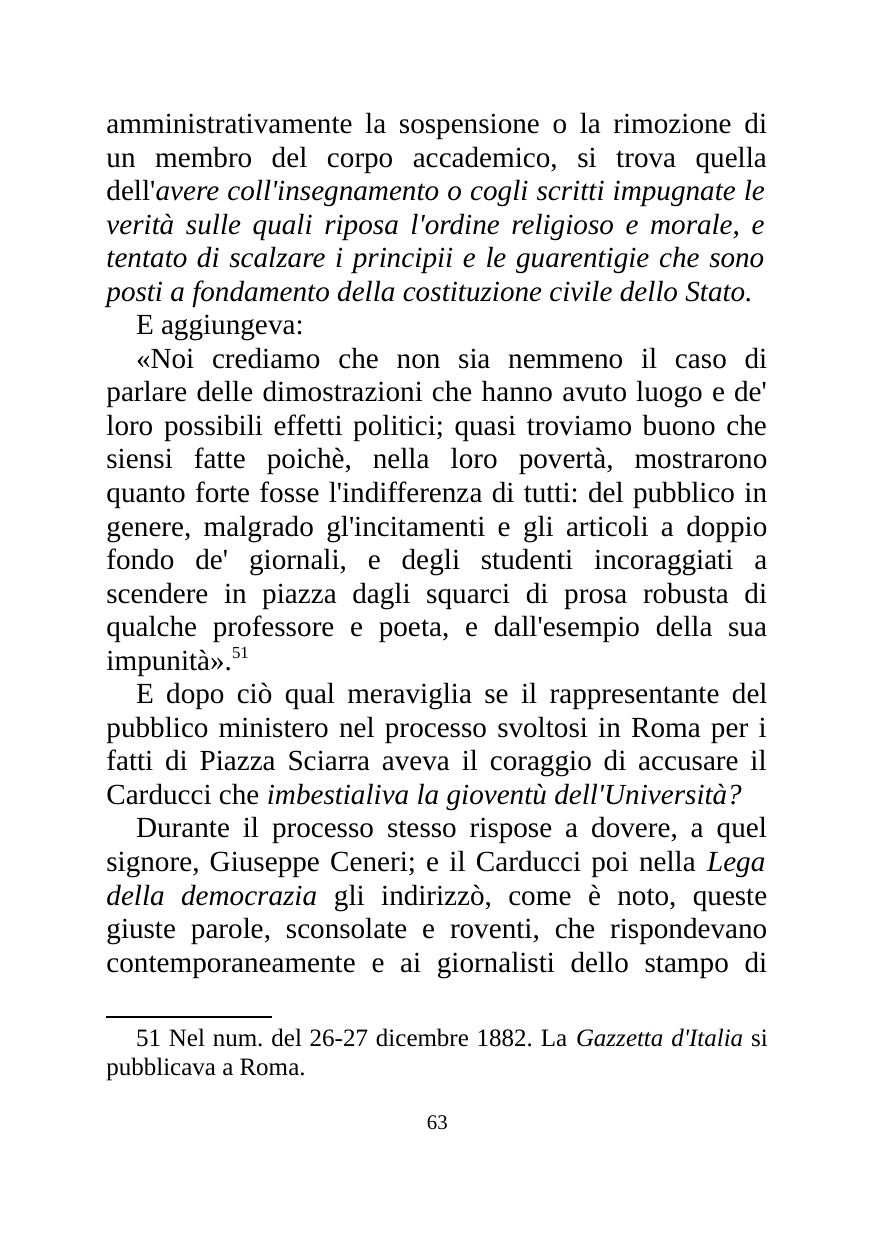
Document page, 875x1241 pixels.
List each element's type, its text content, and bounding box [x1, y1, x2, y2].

text amministrativamente la sospensione o la rimozione di un membro del corpo accademico, si trova quella dell'avere coll'insegnamento o cogli scritti impugnate le verità sulle quali riposa l'ordine religioso e morale, e tentato di scalzare i principii e le guarentigie che sono posti a fondamento della costituzione civile dello Stato. [106, 106, 768, 307]
text Durante il processo stesso rispose a dovere, a quel signore, Giuseppe Ceneri; e il Carducci poi nella Lega della democrazia gli indirizzò, come è noto, queste giuste parole, sconsolate e roventi, che rispondevano contemporaneamente e ai giornalisti dello stampo di [106, 811, 768, 978]
text E aggiungeva: [106, 307, 768, 341]
text «Noi crediamo che non sia nemmeno il caso di parlare delle dimostrazioni che hanno avuto luogo e de' loro possibili effetti politici; quasi troviamo buono che siensi fatte poichè, nella loro povertà, mostrarono quanto forte fosse l'indifferenza di tutti: del pubblico in genere, malgrado gl'incitamenti e gli articoli a doppio fondo de' giornali, e degli studenti incoraggiati a scendere in piazza dagli squarci di prosa robusta di qualche professore e poeta, e dall'esempio della sua impunità». [106, 341, 768, 676]
text E dopo ciò qual meraviglia se il rappresentante del pubblico ministero nel processo svoltosi in Roma per i fatti di Piazza Sciarra aveva il coraggio di accusare il Carducci che imbestialiva la gioventù dell'Università? [106, 676, 768, 811]
text Nel num. del 26-27 dicembre 1882. La Gazzetta d'Italia si pubblicava a Roma. [106, 1023, 768, 1080]
